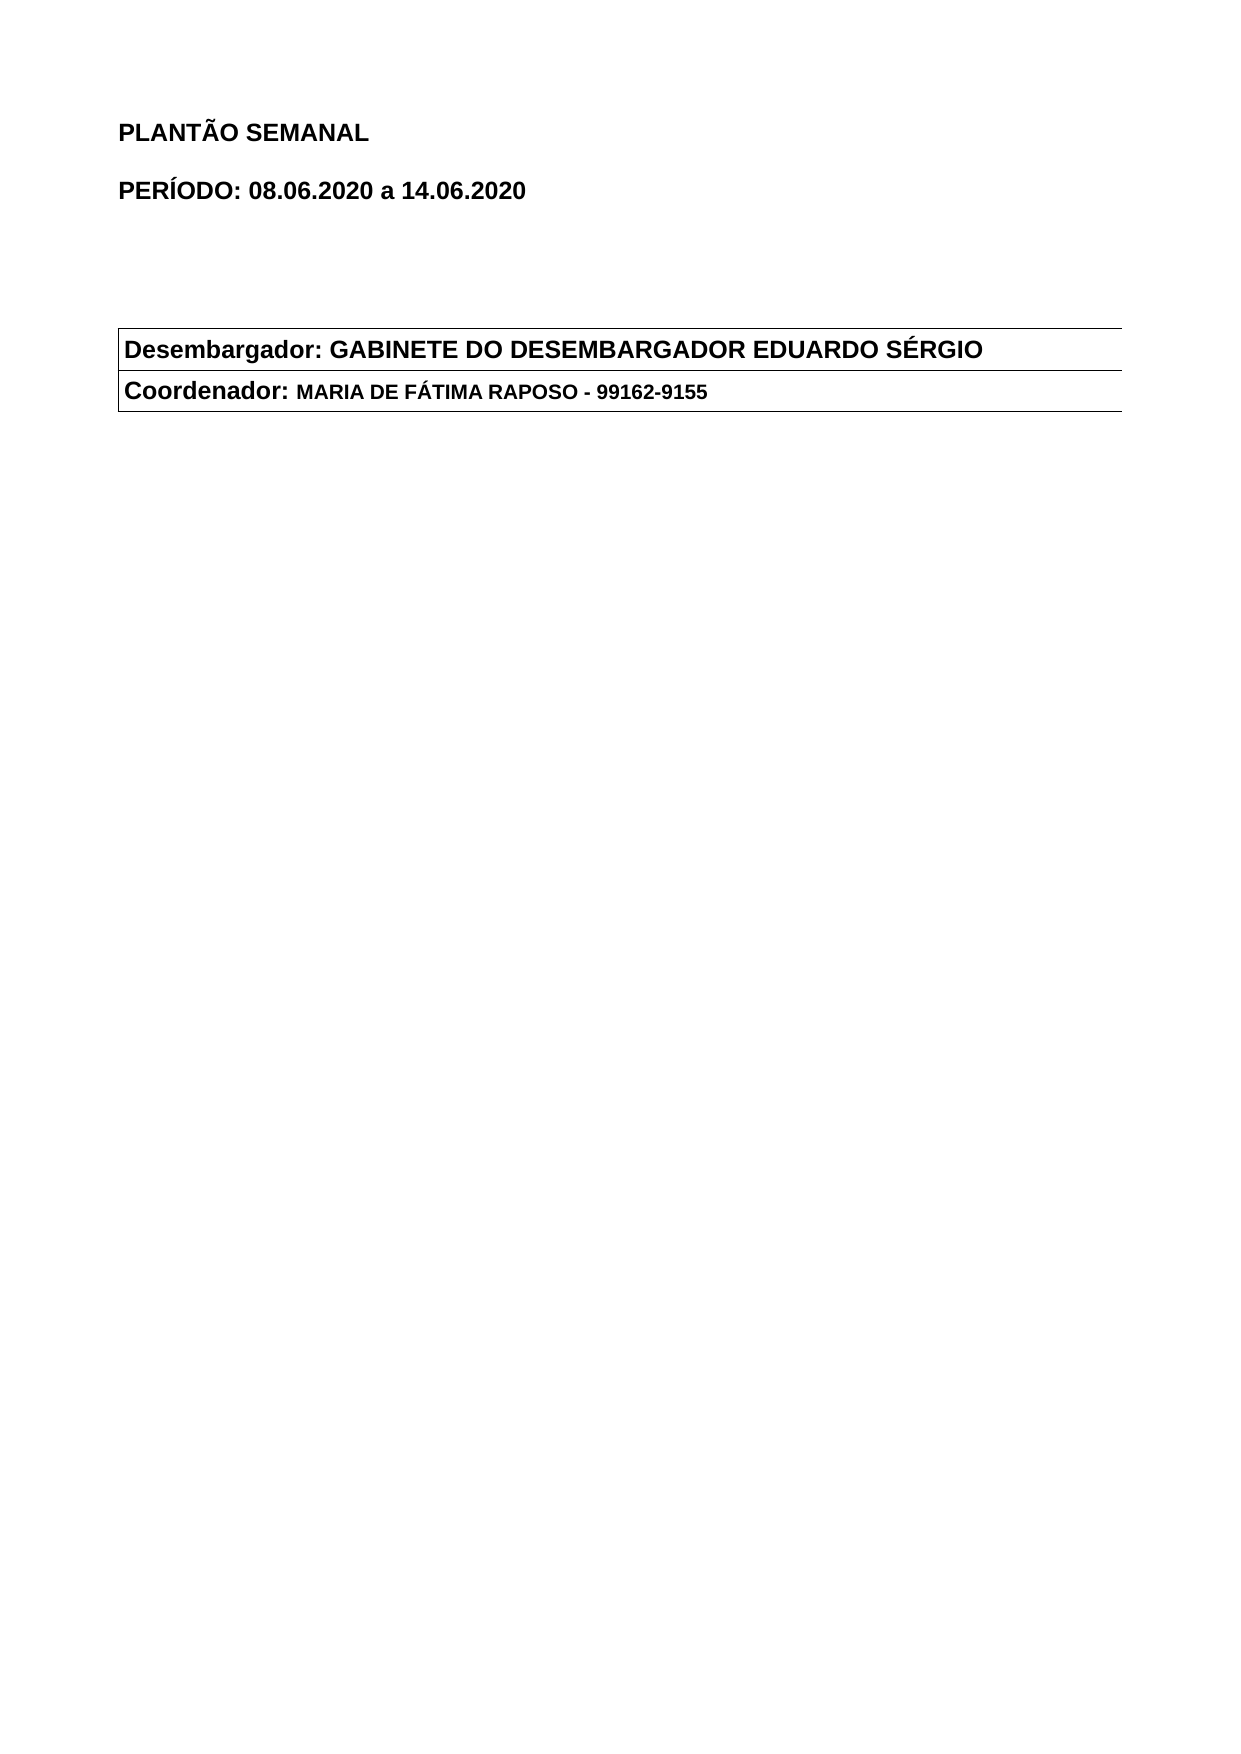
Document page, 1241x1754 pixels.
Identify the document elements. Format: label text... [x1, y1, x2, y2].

text PLANTÃO SEMANAL [118, 118, 1122, 147]
table_header Desembargador: GABINETE DO DESEMBARGADOR EDUARDO SÉRGIO [119, 329, 1122, 369]
text PERÍODO: 08.06.2020 a 14.06.2020 [118, 176, 1122, 204]
table_cell Coordenador: MARIA DE FÁTIMA RAPOSO - 99162-9155 [119, 371, 1122, 411]
